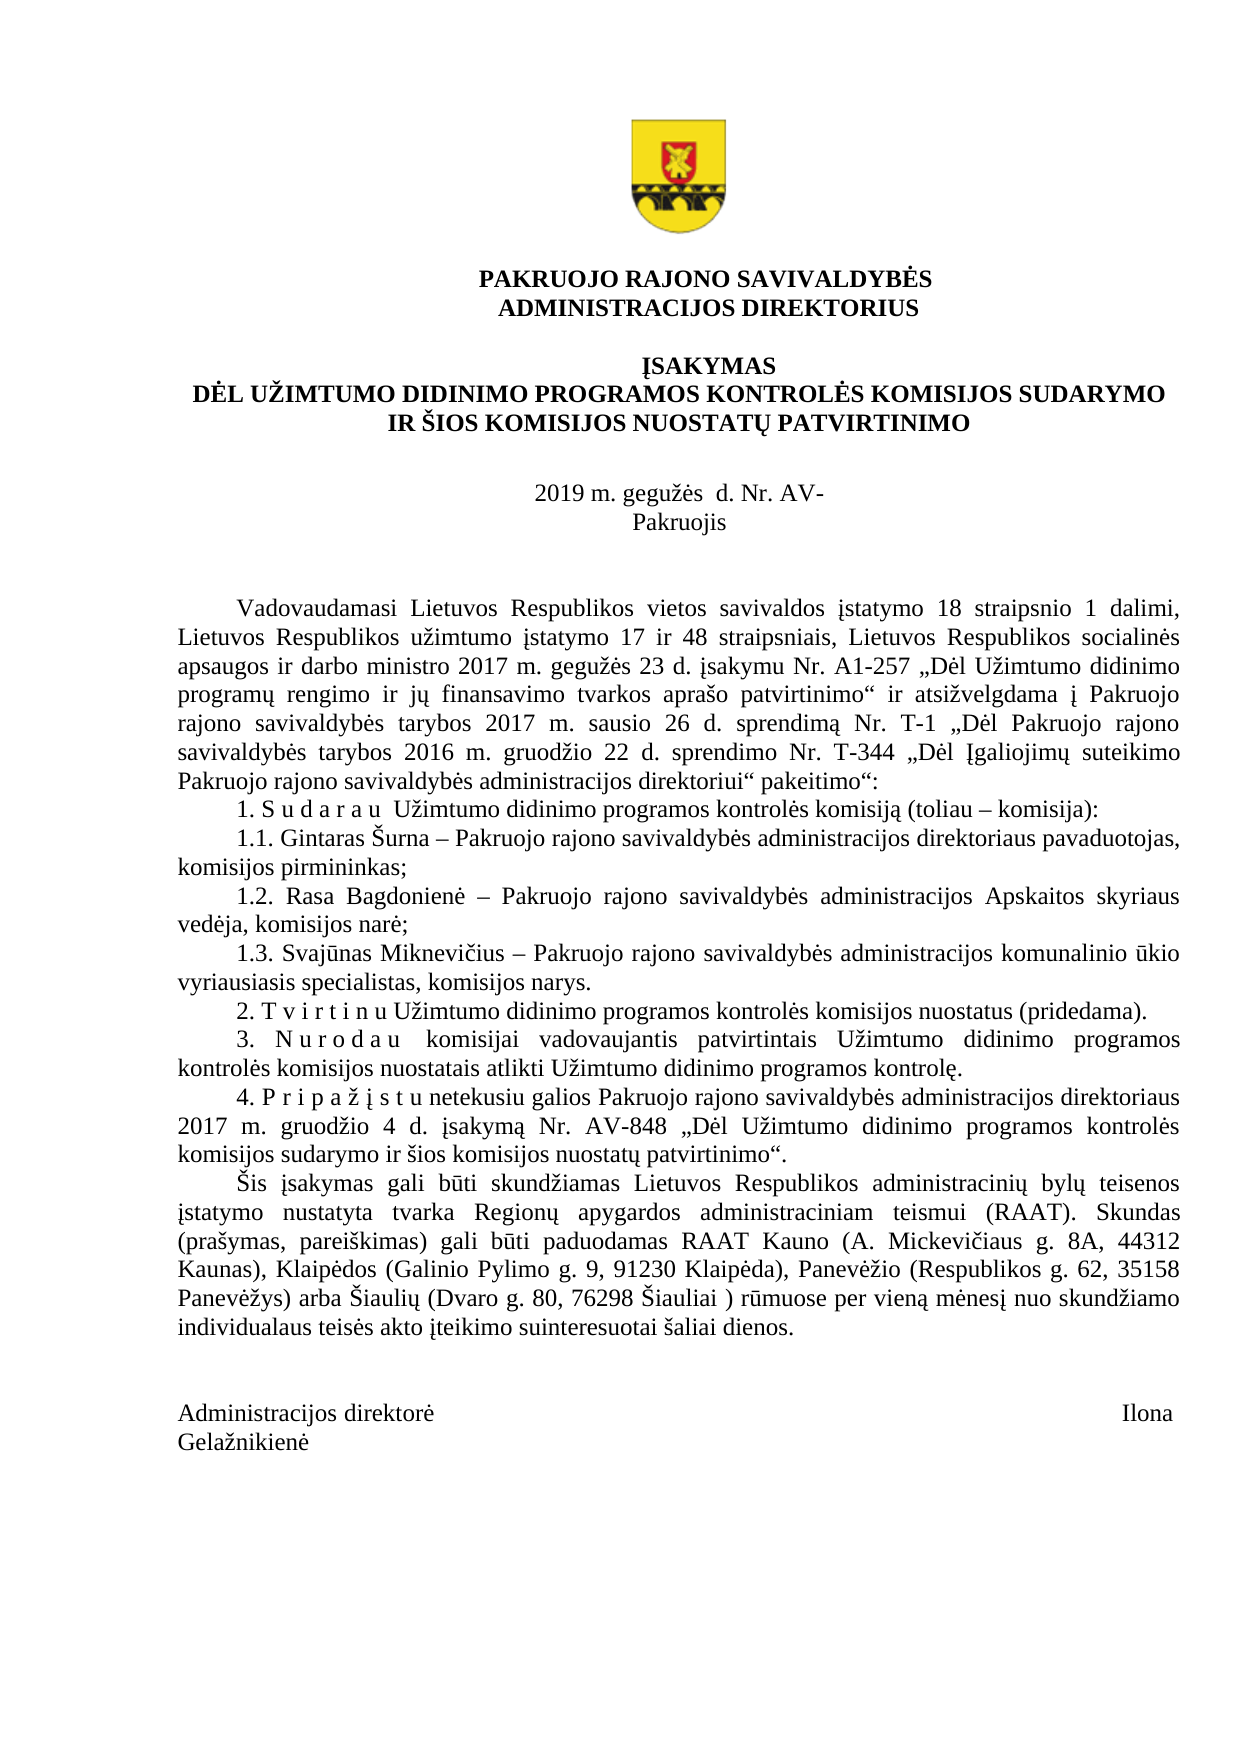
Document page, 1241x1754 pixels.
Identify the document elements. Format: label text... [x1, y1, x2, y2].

text 2019 m. gegužės d. Nr. AV- [177, 478, 1181, 507]
text 1. S u d a r a u Užimtumo didinimo programos kontrolės komisiją (toliau – komisija): [177, 794, 1181, 823]
text 3. Nurodau komisijai vadovaujantis patvirtintais Užimtumo didinimo programos kontrolės komisijos nuostatais atlikti Užimtumo didinimo programos kontrolę. [177, 1024, 1181, 1082]
text Šis įsakymas gali būti skundžiamas Lietuvos Respublikos administracinių bylų teisenos įstatymo nustatyta tvarka Regionų apygardos administraciniam teismui (RAAT). Skundas (prašymas, pareiškimas) gali būti paduodamas RAAT Kauno (A. Mickevičiaus g. 8A, 44312 Kaunas), Klaipėdos (Galinio Pylimo g. 9, 91230 Klaipėda), Panevėžio (Respublikos g. 62, 35158 Panevėžys) arba Šiaulių (Dvaro g. 80, 76298 Šiauliai ) rūmuose per vieną mėnesį nuo skundžiamo individualaus teisės akto įteikimo suinteresuotai šaliai dienos. [177, 1168, 1181, 1341]
text PAKRUOJO RAJONO SAVIVALDYBĖS [177, 264, 1181, 293]
text 1.3. Svajūnas Miknevičius – Pakruojo rajono savivaldybės administracijos komunalinio ūkio vyriausiasis specialistas, komisijos narys. [177, 938, 1181, 996]
text DĖL UŽIMTUMO DIDINIMO PROGRAMOS KONTROLĖS KOMISIJOS SUDARYMO IR ŠIOS KOMISIJOS NUOSTATŲ PATVIRTINIMO [177, 379, 1181, 437]
text Vadovaudamasi Lietuvos Respublikos vietos savivaldos įstatymo 18 straipsnio 1 dalimi, Lietuvos Respublikos užimtumo įstatymo 17 ir 48 straipsniais, Lietuvos Respublikos socialinės apsaugos ir darbo ministro 2017 m. gegužės 23 d. įsakymu Nr. A1-257 „Dėl Užimtumo didinimo programų rengimo ir jų finansavimo tvarkos aprašo patvirtinimo“ ir atsižvelgdama į Pakruojo rajono savivaldybės tarybos 2017 m. sausio 26 d. sprendimą Nr. T-1 „Dėl Pakruojo rajono savivaldybės tarybos 2016 m. gruodžio 22 d. sprendimo Nr. T-344 „Dėl Įgaliojimų suteikimo Pakruojo rajono savivaldybės administracijos direktoriui“ pakeitimo“: [177, 593, 1181, 794]
text Administracijos direktorė Ilona Gelažnikienė [177, 1398, 1181, 1456]
text Pakruojis [177, 507, 1181, 536]
text 1.1. Gintaras Šurna – Pakruojo rajono savivaldybės administracijos direktoriaus pavaduotojas, komisijos pirmininkas; [177, 823, 1181, 881]
text 4. P r i p a ž į s t u netekusiu galios Pakruojo rajono savivaldybės administracijos direktoriaus 2017 m. gruodžio 4 d. įsakymą Nr. AV-848 „Dėl Užimtumo didinimo programos kontrolės komisijos sudarymo ir šios komisijos nuostatų patvirtinimo“. [177, 1082, 1181, 1168]
text ADMINISTRACIJOS DIREKTORIUS [177, 293, 1181, 322]
text 1.2. Rasa Bagdonienė – Pakruojo rajono savivaldybės administracijos Apskaitos skyriaus vedėja, komisijos narė; [177, 881, 1181, 938]
text ĮSAKYMAS [177, 351, 1181, 379]
text 2. T v i r t i n u Užimtumo didinimo programos kontrolės komisijos nuostatus (pridedama). [177, 996, 1181, 1024]
